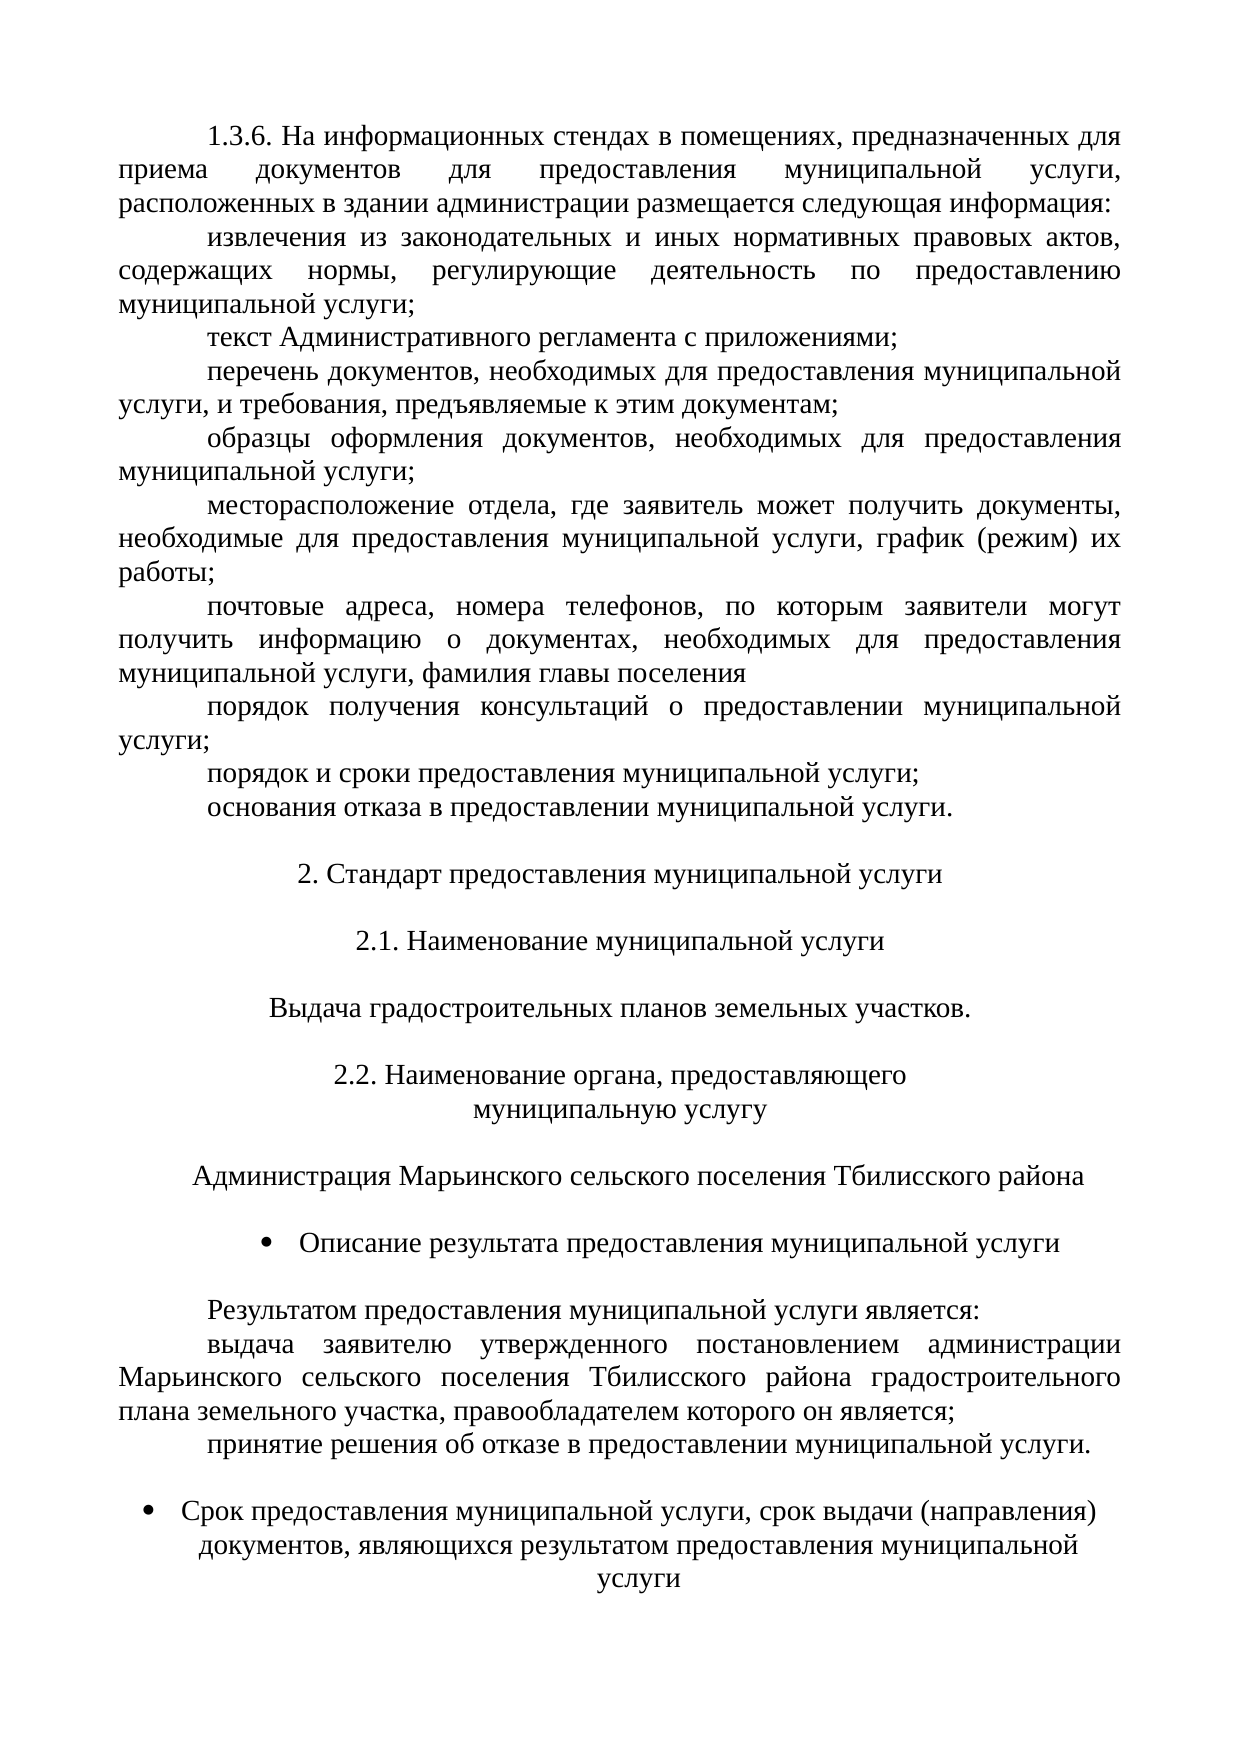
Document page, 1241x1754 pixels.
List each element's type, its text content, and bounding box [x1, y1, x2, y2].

text текст Административного регламента с приложениями; [118, 319, 1122, 353]
text извлечения из законодательных и иных нормативных правовых актов, содержащих нормы, регулирующие деятельность по предоставлению муниципальной услуги; [118, 219, 1122, 319]
text Администрация Марьинского сельского поселения Тбилисского района [118, 1158, 1122, 1191]
text образцы оформления документов, необходимых для предоставления муниципальной услуги; [118, 420, 1122, 487]
text 2. Стандарт предоставления муниципальной услуги [118, 856, 1122, 889]
text перечень документов, необходимых для предоставления муниципальной услуги, и требования, предъявляемые к этим документам; [118, 353, 1122, 420]
list Описание результата предоставления муниципальной услуги [200, 1225, 1122, 1259]
text принятие решения об отказе в предоставлении муниципальной услуги. [118, 1426, 1122, 1460]
text Выдача градостроительных планов земельных участков. [118, 990, 1122, 1024]
text порядок получения консультаций о предоставлении муниципальной услуги; [118, 688, 1122, 755]
text порядок и сроки предоставления муниципальной услуги; [118, 755, 1122, 789]
text 1.3.6. На информационных стендах в помещениях, предназначенных для приема документов для предоставления муниципальной услуги, расположенных в здании администрации размещается следующая информация: [118, 118, 1122, 219]
text 2.1. Наименование муниципальной услуги [118, 923, 1122, 957]
text выдача заявителю утвержденного постановлением администрации Марьинского сельского поселения Тбилисского района градостроительного плана земельного участка, правообладателем которого он является; [118, 1326, 1122, 1426]
text 2.2. Наименование органа, предоставляющего [118, 1057, 1122, 1091]
list Срок предоставления муниципальной услуги, срок выдачи (направления) документов, являющихся результатом предоставления муниципальной услуги [118, 1493, 1122, 1594]
text месторасположение отдела, где заявитель может получить документы, необходимые для предоставления муниципальной услуги, график (режим) их работы; [118, 487, 1122, 588]
text почтовые адреса, номера телефонов, по которым заявители могут получить информацию о документах, необходимых для предоставления муниципальной услуги, фамилия главы поселения [118, 588, 1122, 688]
text Результатом предоставления муниципальной услуги является: [118, 1292, 1122, 1326]
text муниципальную услугу [118, 1091, 1122, 1124]
text основания отказа в предоставлении муниципальной услуги. [118, 789, 1122, 822]
